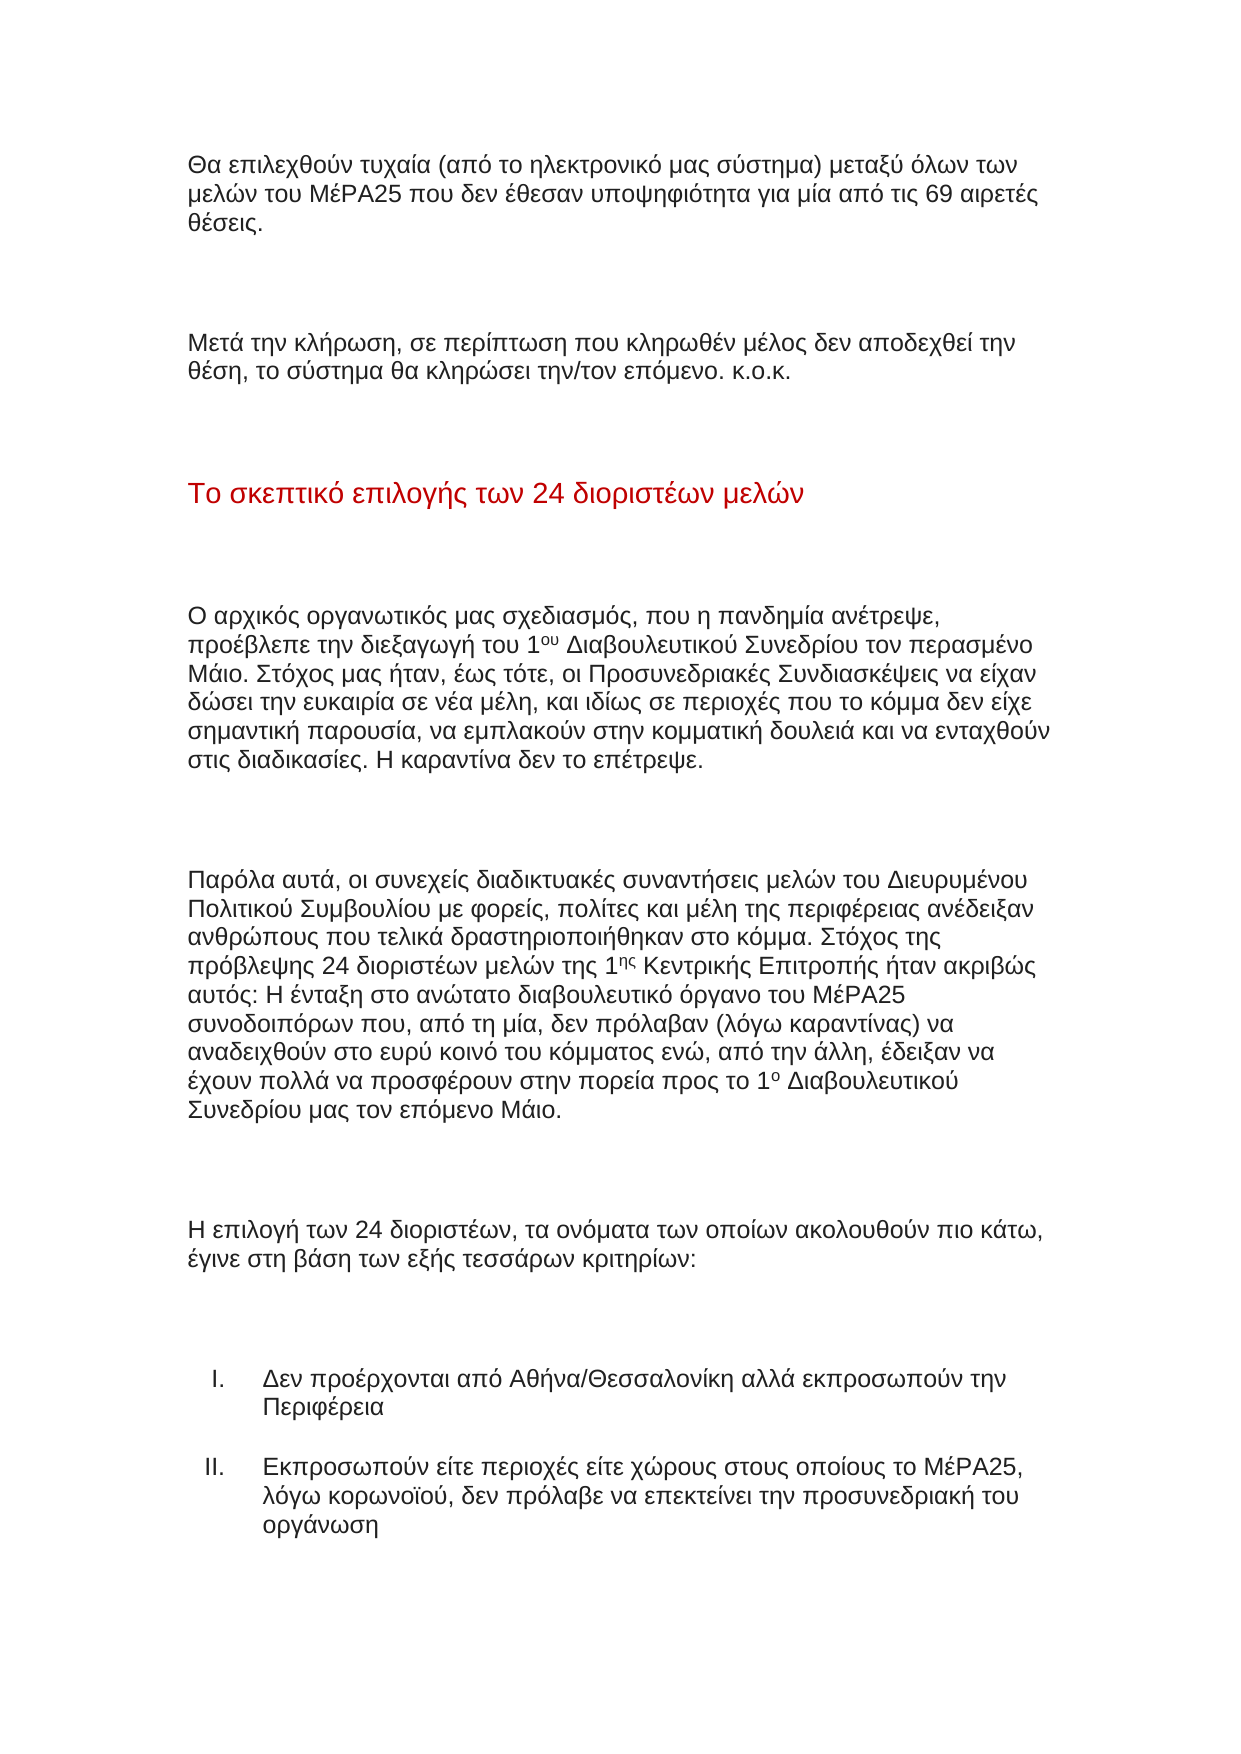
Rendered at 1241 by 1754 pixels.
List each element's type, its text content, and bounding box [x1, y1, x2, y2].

text Ο αρχικός οργανωτικός μας σχεδιασμός, που η πανδημία ανέτρεψε, προέβλεπε την διεξαγωγή του 1ου Διαβουλευτικού Συνεδρίου τον περασμένο Μάιο. Στόχος μας ήταν, έως τότε, οι Προσυνεδριακές Συνδιασκέψεις να είχαν δώσει την ευκαιρία σε νέα μέλη, και ιδίως σε περιοχές που το κόμμα δεν είχε σημαντική παρουσία, να εμπλακούν στην κομματική δουλειά και να ενταχθούν στις διαδικασίες. Η καραντίνα δεν το επέτρεψε. [187, 601, 1053, 773]
list Εκπροσωπούν είτε περιοχές είτε χώρους στους οποίους το ΜέΡΑ25, λόγω κορωνοϊού, δεν πρόλαβε να επεκτείνει την προσυνεδριακή του οργάνωση [225, 1452, 1053, 1538]
text Μετά την κλήρωση, σε περίπτωση που κληρωθέν μέλος δεν αποδεχθεί την θέση, το σύστημα θα κληρώσει την/τον επόμενο. κ.ο.κ. [187, 327, 1053, 385]
text Η επιλογή των 24 διοριστέων, τα ονόματα των οποίων ακολουθούν πιο κάτω, έγινε στη βάση των εξής τεσσάρων κριτηρίων: [187, 1215, 1053, 1272]
list Δεν προέρχονται από Αθήνα/Θεσσαλονίκη αλλά εκπροσωπούν την Περιφέρεια [225, 1363, 1053, 1421]
text Παρόλα αυτά, οι συνεχείς διαδικτυακές συναντήσεις μελών του Διευρυμένου Πολιτικού Συμβουλίου με φορείς, πολίτες και μέλη της περιφέρειας ανέδειξαν ανθρώπους που τελικά δραστηριοποιήθηκαν στο κόμμα. Στόχος της πρόβλεψης 24 διοριστέων μελών της 1ης Κεντρικής Επιτροπής ήταν ακριβώς αυτός: Η ένταξη στο ανώτατο διαβουλευτικό όργανο του ΜέΡΑ25 συνοδοιπόρων που, από τη μία, δεν πρόλαβαν (λόγω καραντίνας) να αναδειχθούν στο ευρύ κοινό του κόμματος ενώ, από την άλλη, έδειξαν να έχουν πολλά να προσφέρουν στην πορεία προς το 1ο Διαβουλευτικού Συνεδρίου μας τον επόμενο Μάιο. [187, 865, 1053, 1123]
text Το σκεπτικό επιλογής των 24 διοριστέων μελών [187, 476, 1053, 510]
text Θα επιλεχθούν τυχαία (από το ηλεκτρονικό μας σύστημα) μεταξύ όλων των μελών του ΜέΡΑ25 που δεν έθεσαν υποψηφιότητα για μία από τις 69 αιρετές θέσεις. [187, 150, 1053, 236]
